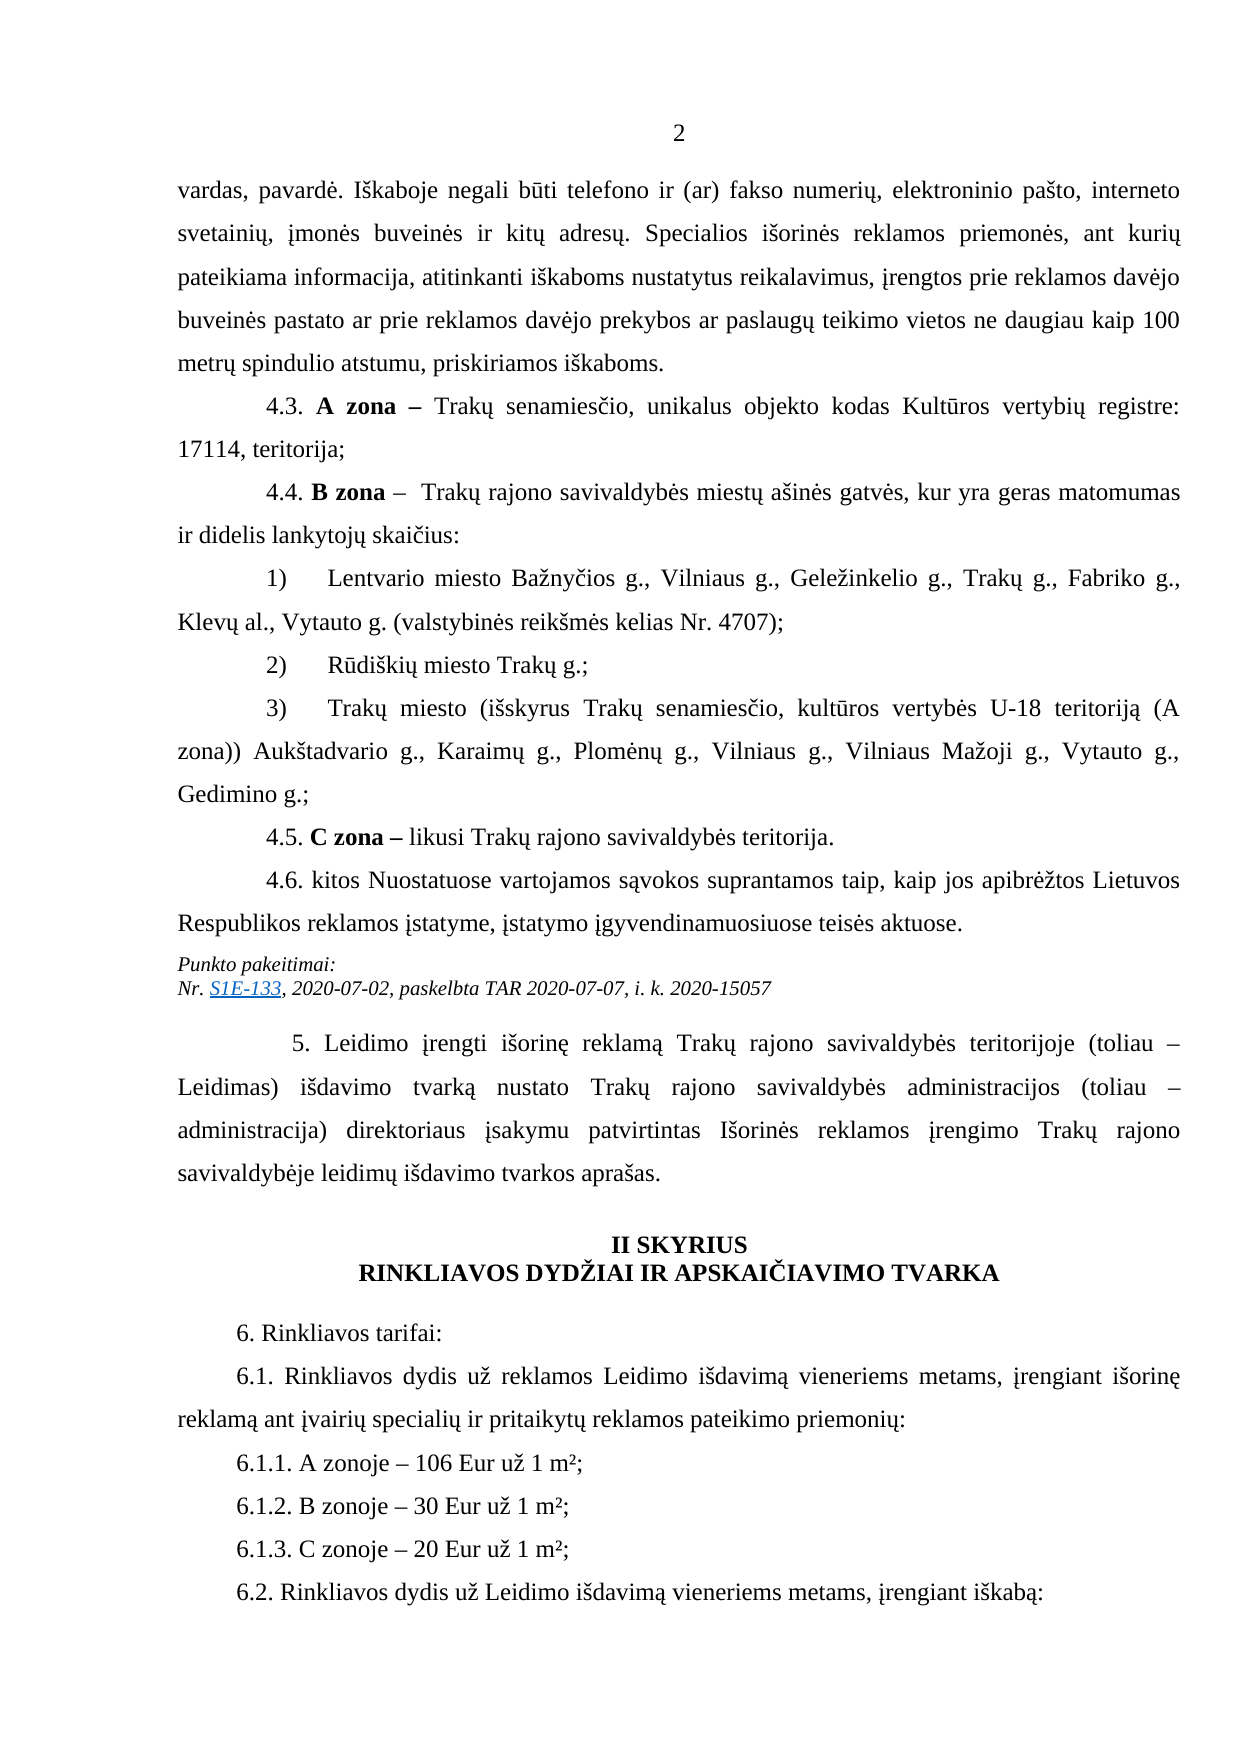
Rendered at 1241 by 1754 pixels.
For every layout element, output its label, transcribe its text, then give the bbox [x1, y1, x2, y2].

text 6.2. Rinkliavos dydis už Leidimo išdavimą vieneriems metams, įrengiant iškabą: [177, 1577, 1181, 1606]
text 6. Rinkliavos tarifai: [177, 1318, 1181, 1347]
text 4.6. kitos Nuostatuose vartojamos sąvokos suprantamos taip, kaip jos apibrėžtos Lietuvos Respublikos reklamos įstatyme, įstatymo įgyvendinamuosiuose teisės aktuose. [177, 865, 1181, 937]
text 6.1.2. B zonoje – 30 Eur už 1 m²; [177, 1491, 1181, 1519]
text 3) Trakų miesto (išskyrus Trakų senamiesčio, kultūros vertybės U-18 teritoriją (A zona)) Aukštadvario g., Karaimų g., Plomėnų g., Vilniaus g., Vilniaus Mažoji g., Vytauto g., Gedimino g.; [177, 693, 1181, 808]
text 5. Leidimo įrengti išorinę reklamą Trakų rajono savivaldybės teritorijoje (toliau – Leidimas) išdavimo tvarką nustato Trakų rajono savivaldybės administracijos (toliau – administracija) direktoriaus įsakymu patvirtintas Išorinės reklamos įrengimo Trakų rajono savivaldybėje leidimų išdavimo tvarkos aprašas. [177, 1028, 1181, 1187]
text 2) Rūdiškių miesto Trakų g.; [177, 650, 1181, 678]
text 4.3. A zona – Trakų senamiesčio, unikalus objekto kodas Kultūros vertybių registre: 17114, teritorija; [177, 391, 1181, 463]
text II SKYRIUS [177, 1230, 1181, 1258]
text 4.4. B zona – Trakų rajono savivaldybės miestų ašinės gatvės, kur yra geras matomumas ir didelis lankytojų skaičius: [177, 477, 1181, 549]
text 6.1. Rinkliavos dydis už reklamos Leidimo išdavimą vieneriems metams, įrengiant išorinę reklamą ant įvairių specialių ir pritaikytų reklamos pateikimo priemonių: [177, 1361, 1181, 1433]
text vardas, pavardė. Iškaboje negali būti telefono ir (ar) fakso numerių, elektroninio pašto, interneto svetainių, įmonės buveinės ir kitų adresų. Specialios išorinės reklamos priemonės, ant kurių pateikiama informacija, atitinkanti iškaboms nustatytus reikalavimus, įrengtos prie reklamos davėjo buveinės pastato ar prie reklamos davėjo prekybos ar paslaugų teikimo vietos ne daugiau kaip 100 metrų spindulio atstumu, priskiriamos iškaboms. [177, 175, 1181, 377]
text 6.1.1. A zonoje – 106 Eur už 1 m²; [177, 1448, 1181, 1476]
text RINKLIAVOS DYDŽIAI IR APSKAIČIAVIMO TVARKA [177, 1258, 1181, 1287]
text 1) Lentvario miesto Bažnyčios g., Vilniaus g., Geležinkelio g., Trakų g., Fabriko g., Klevų al., Vytauto g. (valstybinės reikšmės kelias Nr. 4707); [177, 563, 1181, 635]
text 4.5. C zona – likusi Trakų rajono savivaldybės teritorija. [177, 822, 1181, 851]
text Punkto pakeitimai: [177, 952, 1181, 976]
text Nr. S1E-133, 2020-07-02, paskelbta TAR 2020-07-07, i. k. 2020-15057 [177, 976, 1181, 1000]
text 6.1.3. C zonoje – 20 Eur už 1 m²; [177, 1534, 1181, 1563]
